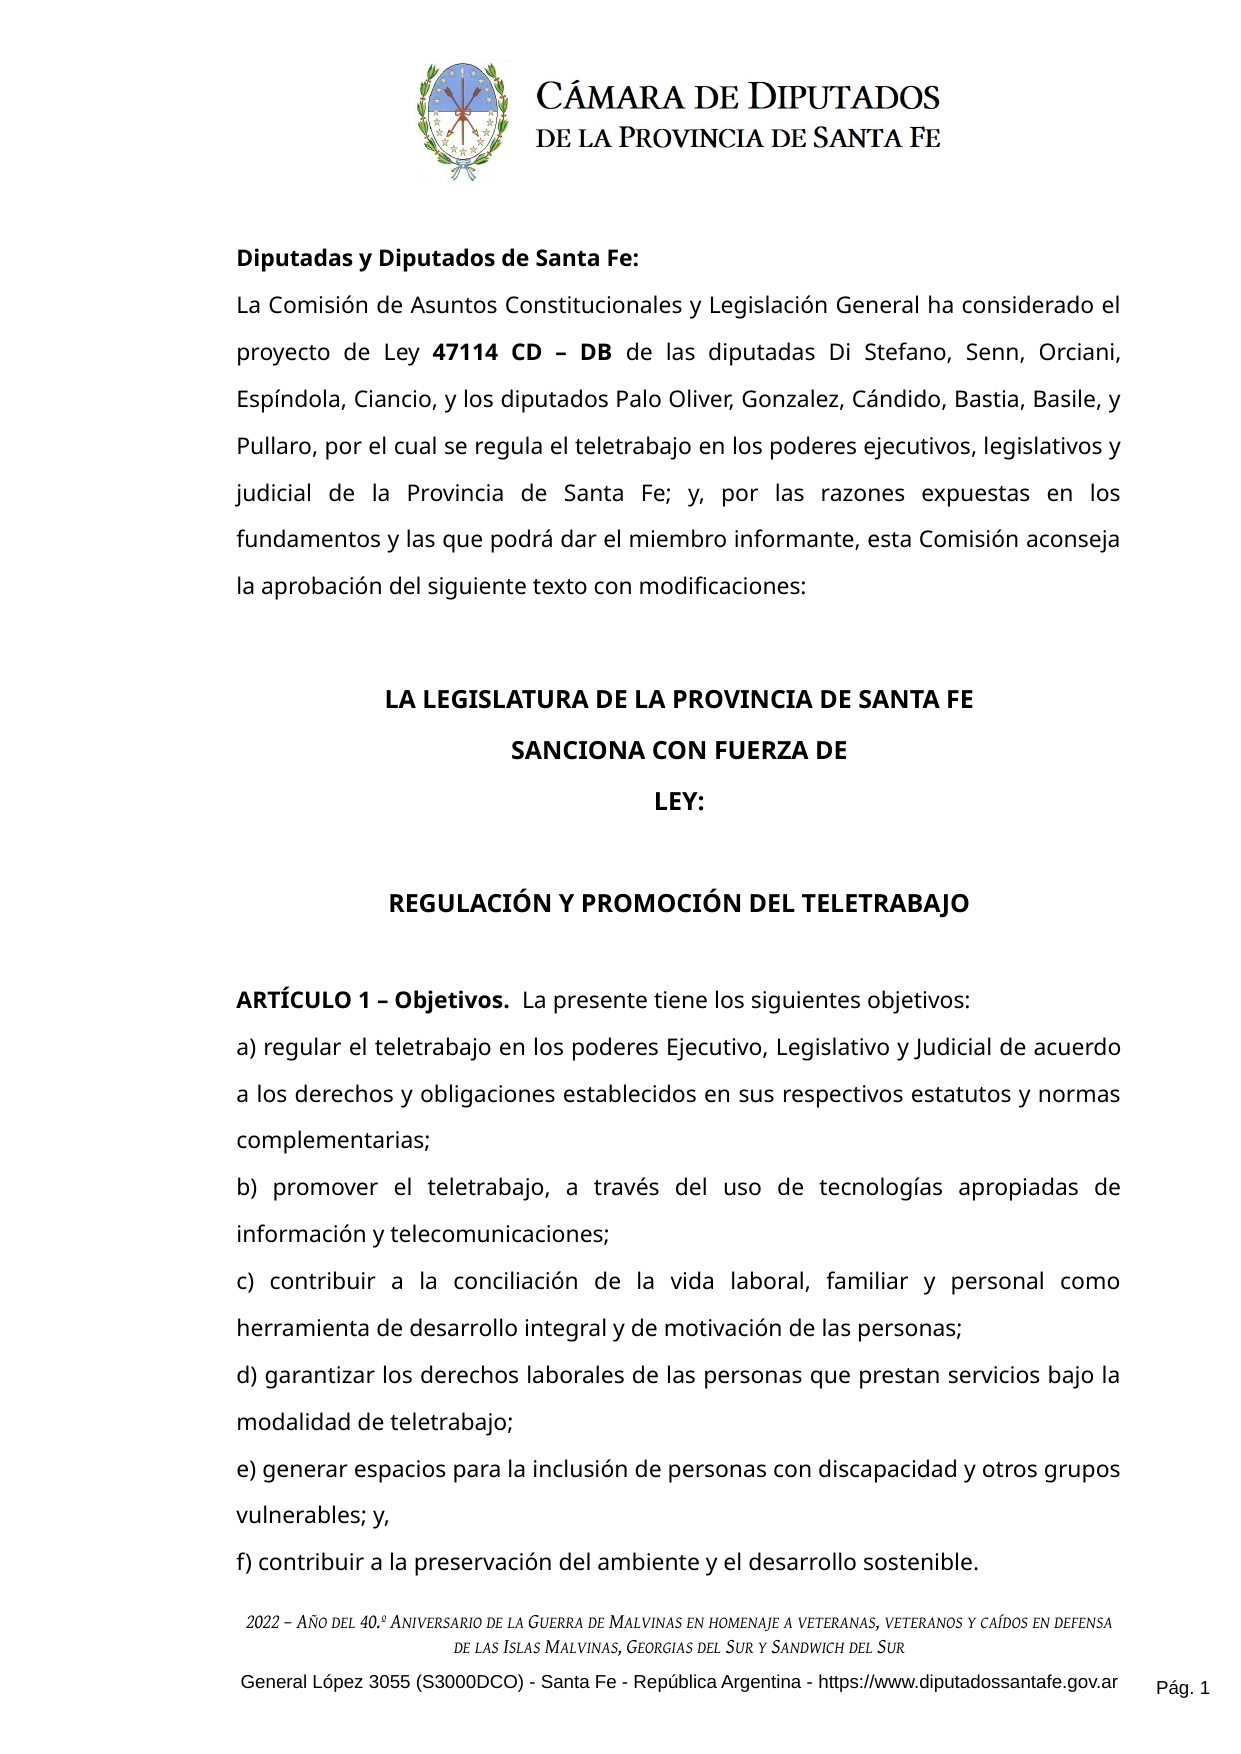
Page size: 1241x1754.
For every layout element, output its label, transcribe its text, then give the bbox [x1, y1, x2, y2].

text d) garantizar los derechos laborales de las personas que prestan servicios bajo la modalidad de teletrabajo; [236, 1359, 1122, 1437]
text REGULACIÓN Y PROMOCIÓN DEL TELETRABAJO [236, 886, 1122, 920]
text a) regular el teletrabajo en los poderes Ejecutivo, Legislativo y Judicial de acuerdo a los derechos y obligaciones establecidos en sus respectivos estatutos y normas complementarias; [236, 1031, 1122, 1156]
text SANCIONA CON FUERZA DE [236, 733, 1122, 767]
text ARTÍCULO 1 – Objetivos. La presente tiene los siguientes objetivos: [236, 984, 1122, 1015]
text LA LEGISLATURA DE LA PROVINCIA DE SANTA FE [236, 682, 1122, 716]
text f) contribuir a la preservación del ambiente y el desarrollo sostenible. [236, 1546, 1122, 1578]
text e) generar espacios para la inclusión de personas con discapacidad y otros grupos vulnerables; y, [236, 1453, 1122, 1531]
text b) promover el teletrabajo, a través del uso de tecnologías apropiadas de información y telecomunicaciones; [236, 1171, 1122, 1249]
text LEY: [236, 784, 1122, 818]
text La Comisión de Asuntos Constitucionales y Legislación General ha considerado el proyecto de Ley 47114 CD – DB de las diputadas Di Stefano, Senn, Orciani, Espíndola, Ciancio, y los diputados Palo Oliver, Gonzalez, Cándido, Bastia, Basile, y Pullaro, por el cual se regula el teletrabajo en los poderes ejecutivos, legislativos y judicial de la Provincia de Santa Fe; y, por las razones expuestas en los fundamentos y las que podrá dar el miembro informante, esta Comisión aconseja la aprobación del siguiente texto con modificaciones: [236, 289, 1122, 602]
text c) contribuir a la conciliación de la vida laboral, familiar y personal como herramienta de desarrollo integral y de motivación de las personas; [236, 1265, 1122, 1343]
text Diputadas y Diputados de Santa Fe: [236, 242, 1122, 273]
picture [413, 59, 945, 183]
